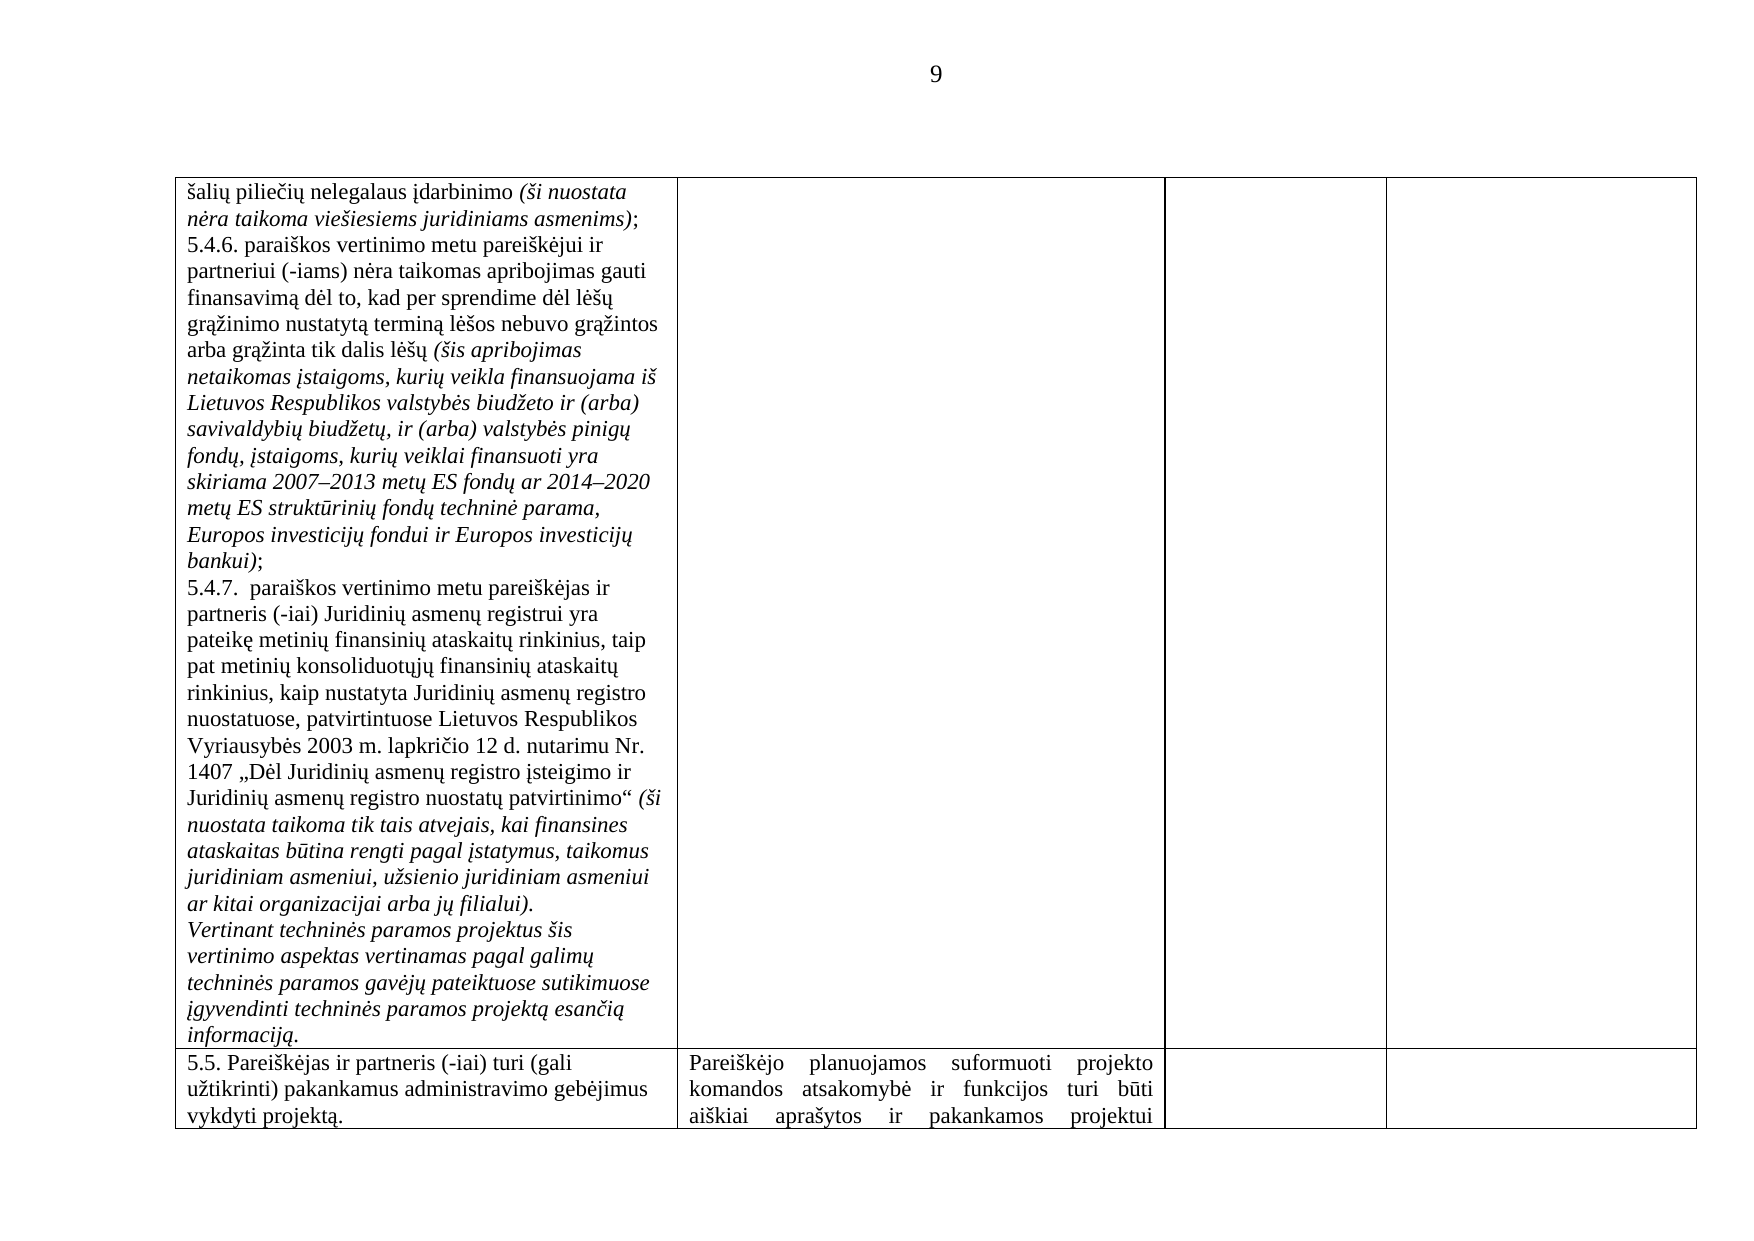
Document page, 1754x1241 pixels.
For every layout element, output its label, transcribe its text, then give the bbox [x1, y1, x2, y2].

table_cell [1387, 1049, 1696, 1128]
table_cell 5.5. Pareiškėjas ir partneris (-iai) turi (gali užtikrinti) pakankamus administravimo gebėjimus vykdyti projektą. [176, 1049, 677, 1128]
table_cell [1166, 178, 1386, 1048]
table_cell [1166, 1049, 1386, 1128]
table_cell [678, 178, 1164, 1048]
table_cell Pareiškėjo planuojamos suformuoti projekto komandos atsakomybė ir funkcijos turi būti aiškiai aprašytos ir pakankamos projektui [678, 1049, 1164, 1128]
table_cell [1387, 178, 1696, 1048]
table_cell šalių piliečių nelegalaus įdarbinimo (ši nuostata nėra taikoma viešiesiems juridiniams asmenims); 5.4.6. paraiškos vertinimo metu pareiškėjui ir partneriui (-iams) nėra taikomas apribojimas gauti finansavimą dėl to, kad per sprendime dėl lėšų grąžinimo nustatytą terminą lėšos nebuvo grąžintos arba grąžinta tik dalis lėšų (šis apribojimas netaikomas įstaigoms, kurių veikla finansuojama iš Lietuvos Respublikos valstybės biudžeto ir (arba) savivaldybių biudžetų, ir (arba) valstybės pinigų fondų, įstaigoms, kurių veiklai finansuoti yra skiriama 2007–2013 metų ES fondų ar 2014–2020 metų ES struktūrinių fondų techninė parama, Europos investicijų fondui ir Europos investicijų bankui); 5.4.7. paraiškos vertinimo metu pareiškėjas ir partneris (-iai) Juridinių asmenų registrui yra pateikę metinių finansinių ataskaitų rinkinius, taip pat metinių konsoliduotųjų finansinių ataskaitų rinkinius, kaip nustatyta Juridinių asmenų registro nuostatuose, patvirtintuose Lietuvos Respublikos Vyriausybės 2003 m. lapkričio 12 d. nutarimu Nr. 1407 „Dėl Juridinių asmenų registro įsteigimo ir Juridinių asmenų registro nuostatų patvirtinimo“ (ši nuostata taikoma tik tais atvejais, kai finansines ataskaitas būtina rengti pagal įstatymus, taikomus juridiniam asmeniui, užsienio juridiniam asmeniui ar kitai organizacijai arba jų filialui). Vertinant techninės paramos projektus šis vertinimo aspektas vertinamas pagal galimų techninės paramos gavėjų pateiktuose sutikimuose įgyvendinti techninės paramos projektą esančią informaciją. [176, 178, 677, 1048]
